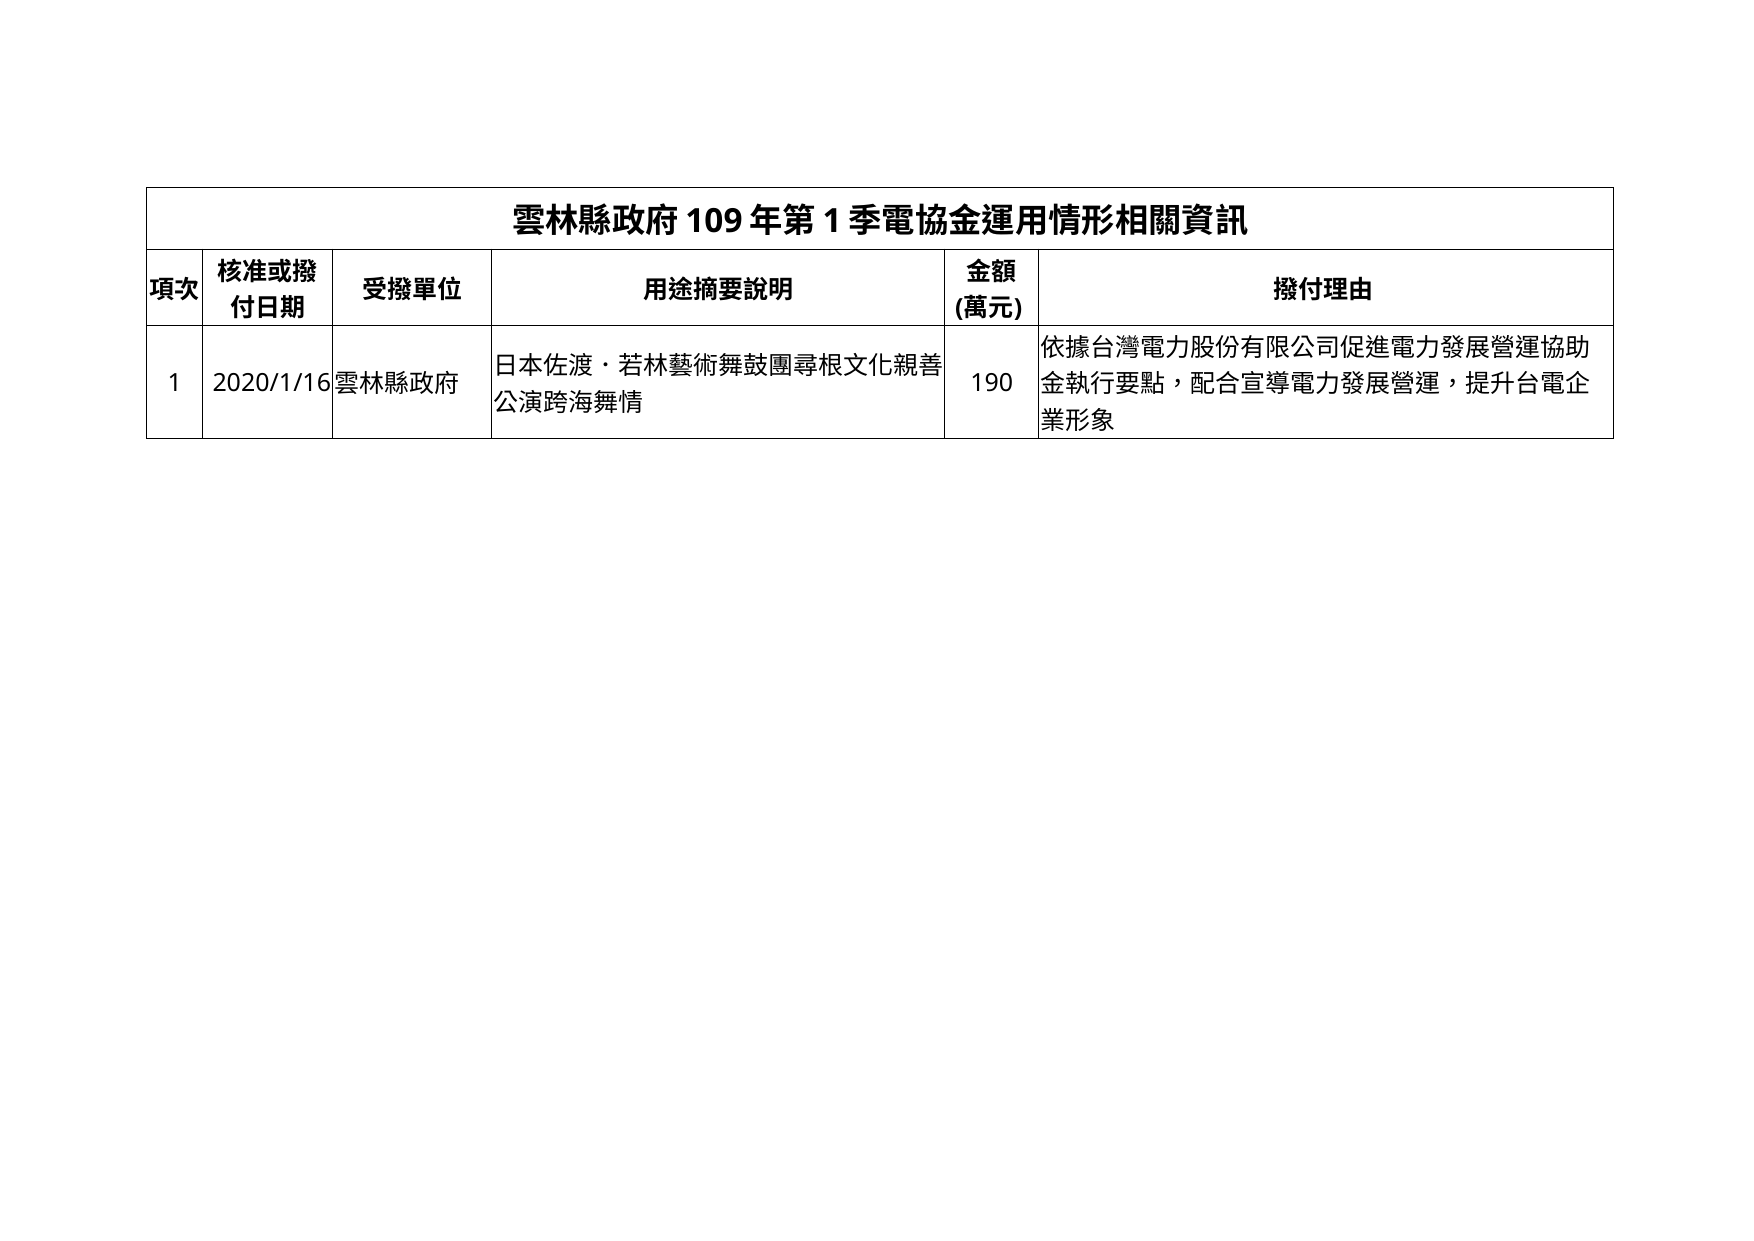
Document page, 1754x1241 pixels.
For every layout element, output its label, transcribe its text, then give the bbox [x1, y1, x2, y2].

table_cell 2020/1/16 [203, 326, 332, 438]
table_cell 項次 [147, 250, 202, 325]
table_cell 1 [147, 326, 202, 438]
table_cell 金額 (萬元) [945, 250, 1038, 325]
table_cell 受撥單位 [333, 250, 491, 325]
table_cell 190 [945, 326, 1038, 438]
table_cell 撥付理由 [1039, 250, 1613, 325]
table_cell 雲林縣政府 [333, 326, 491, 438]
table_cell 日本佐渡．若林藝術舞鼓團尋根文化親善公演跨海舞情 [492, 326, 944, 438]
table_header 雲林縣政府109年第1季電協金運用情形相關資訊 [147, 188, 1613, 248]
table_cell 依據台灣電力股份有限公司促進電力發展營運協助金執行要點，配合宣導電力發展營運，提升台電企業形象 [1039, 326, 1613, 438]
table_cell 核准或撥 付日期 [203, 250, 332, 325]
table_cell 用途摘要說明 [492, 250, 944, 325]
